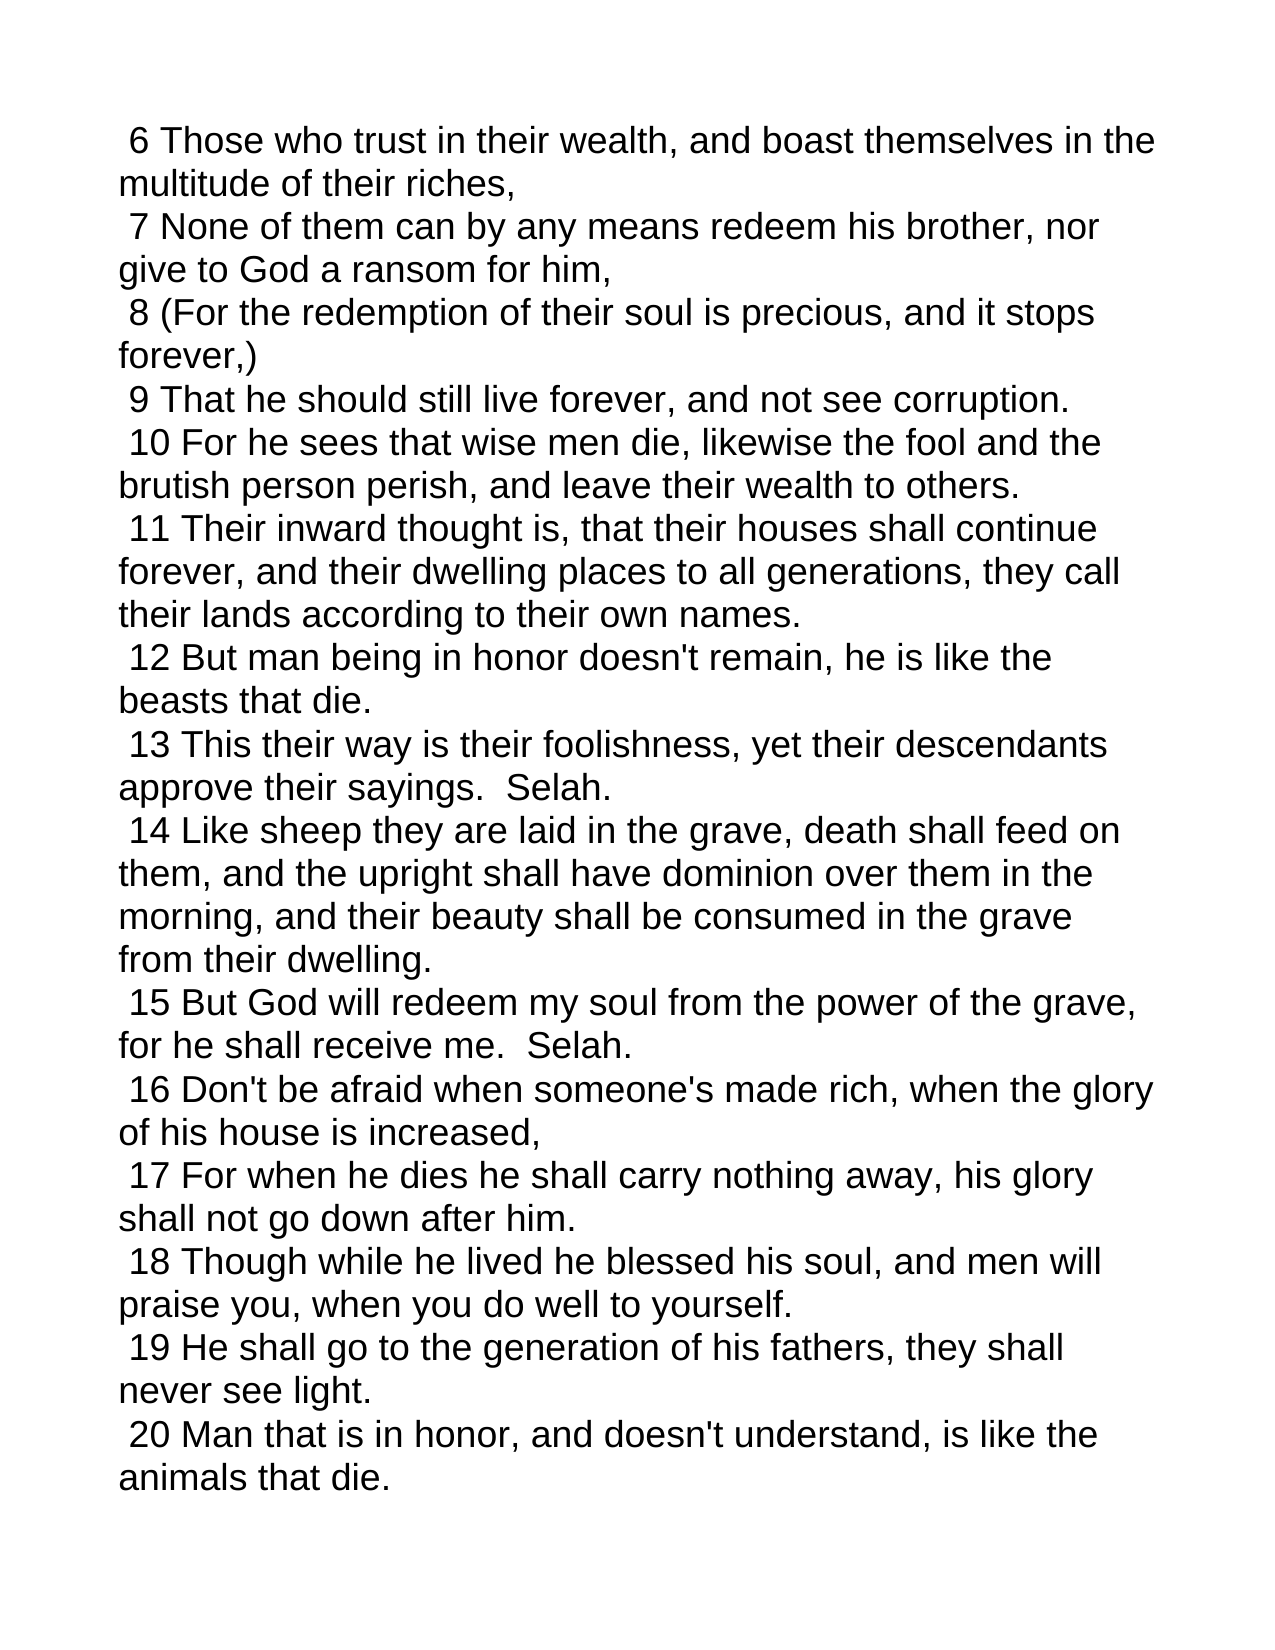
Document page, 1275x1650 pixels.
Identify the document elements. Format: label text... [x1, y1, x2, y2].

text 9 That he should still live forever, and not see corruption. [118, 377, 1157, 420]
text 20 Man that is in honor, and doesn't understand, is like the animals that die. [118, 1412, 1157, 1498]
text 18 Though while he lived he blessed his soul, and men will praise you, when you do well to yourself. [118, 1239, 1157, 1326]
text 17 For when he dies he shall carry nothing away, his glory shall not go down after him. [118, 1153, 1157, 1239]
text 16 Don't be afraid when someone's made rich, when the glory of his house is increased, [118, 1067, 1157, 1153]
text 19 He shall go to the generation of his fathers, they shall never see light. [118, 1326, 1157, 1412]
text 8 (For the redemption of their soul is precious, and it stops forever,) [118, 291, 1157, 377]
text 6 Those who trust in their wealth, and boast themselves in the multitude of their riches, [118, 118, 1157, 204]
text 15 But God will redeem my soul from the power of the grave, for he shall receive me. Selah. [118, 981, 1157, 1067]
text 13 This their way is their foolishness, yet their descendants approve their sayings. Selah. [118, 722, 1157, 808]
text 11 Their inward thought is, that their houses shall continue forever, and their dwelling places to all generations, they call their lands according to their own names. [118, 506, 1157, 636]
text 10 For he sees that wise men die, likewise the fool and the brutish person perish, and leave their wealth to others. [118, 420, 1157, 506]
text 12 But man being in honor doesn't remain, he is like the beasts that die. [118, 636, 1157, 722]
text 14 Like sheep they are laid in the grave, death shall feed on them, and the upright shall have dominion over them in the morning, and their beauty shall be consumed in the grave from their dwelling. [118, 808, 1157, 981]
text 7 None of them can by any means redeem his brother, nor give to God a ransom for him, [118, 204, 1157, 291]
